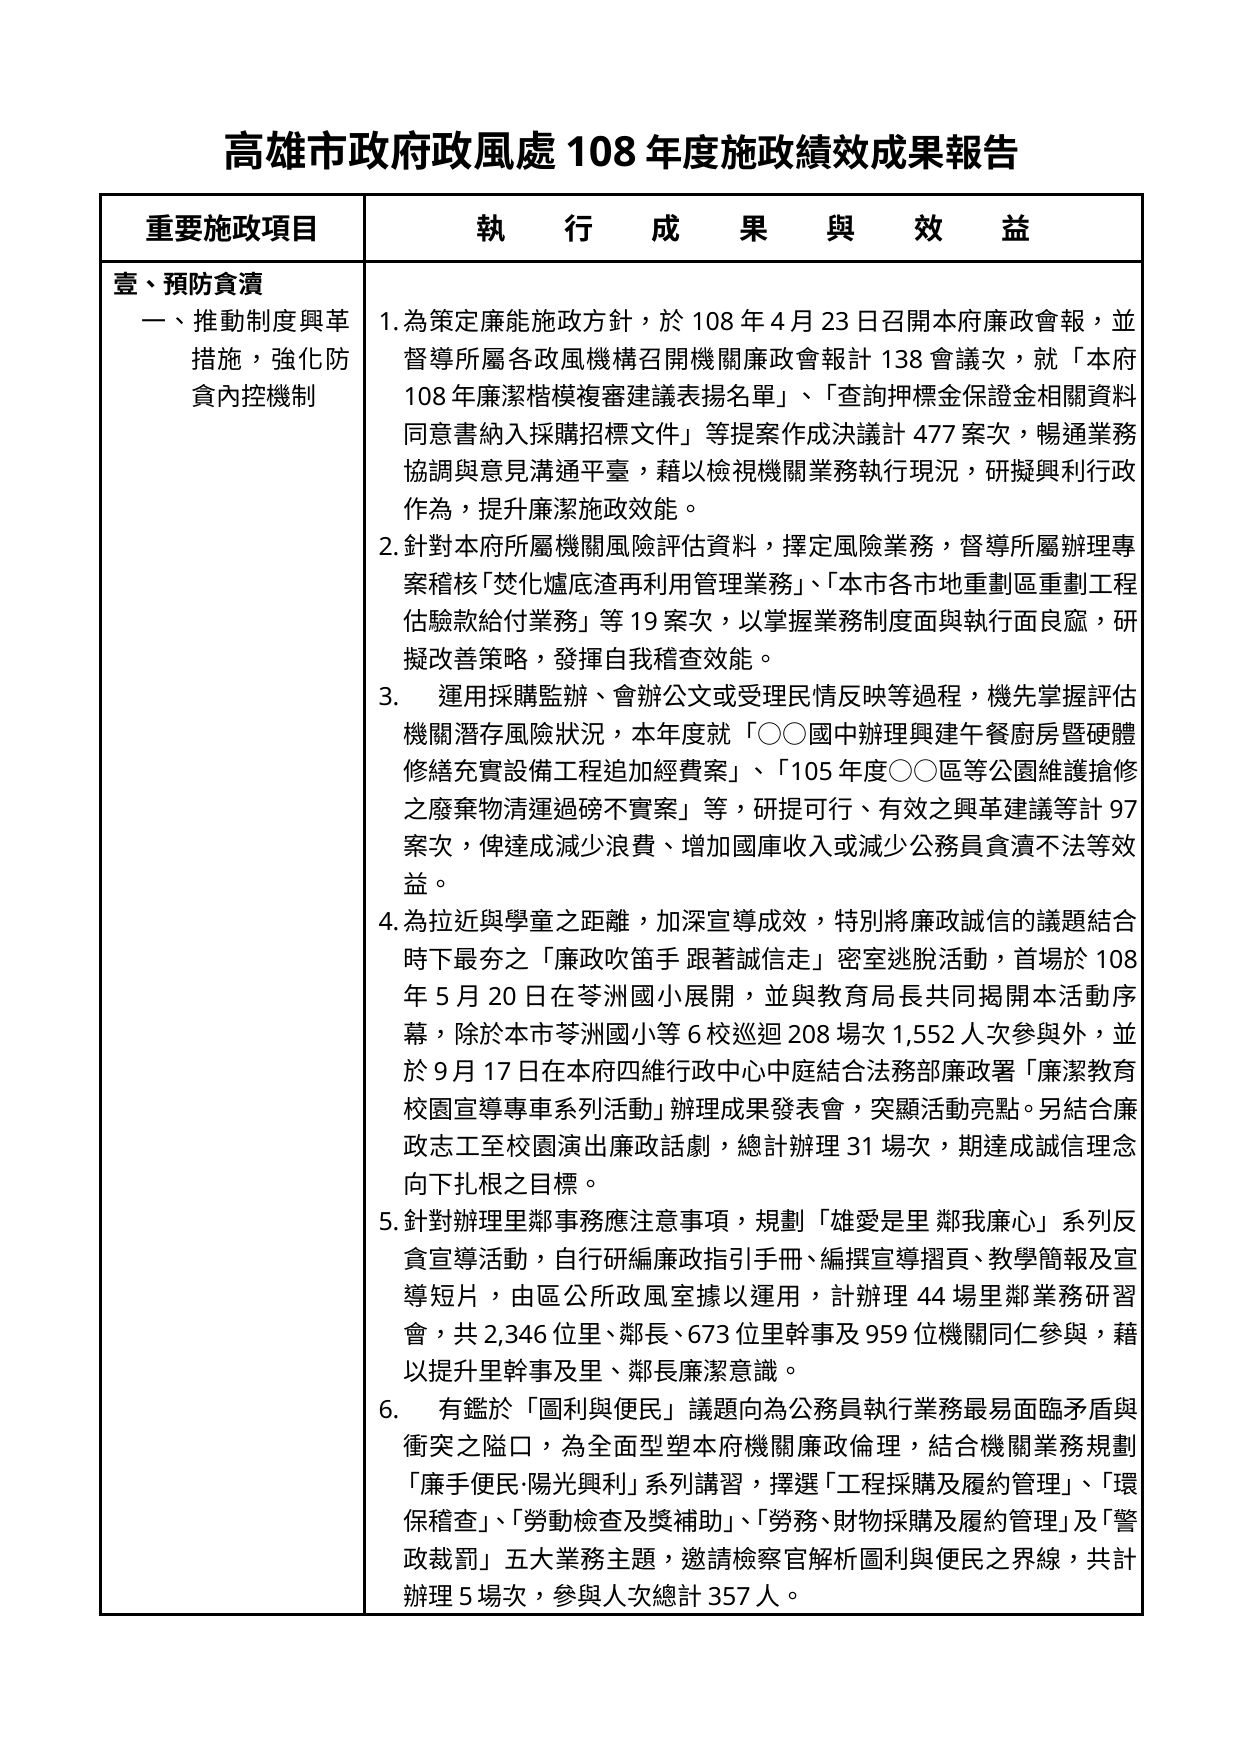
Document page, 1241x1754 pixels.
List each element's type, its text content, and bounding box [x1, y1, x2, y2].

table_header 執 行 成 果 與 效 益 [366, 196, 1141, 260]
table_cell 壹、預防貪瀆 一、推動制度興革措施，強化防貪內控機制 [102, 263, 363, 1613]
table_header 重要施政項目 [102, 196, 363, 260]
text 高雄市政府政風處108年度施政績效成果報告 [111, 137, 1132, 174]
table_cell 為策定廉能施政方針，於108年4月23日召開本府廉政會報，並督導所屬各政風機構召開機關廉政會報計138會議次，就「本府108年廉潔楷模複審建議表揚名單」、「查詢押標金保證金相關資料同意書納入採購招標文件」等提案作成決議計477案次，暢通業務協調與意見溝通平臺，藉以檢視機關業務執行現況，研擬興利行政作為，提升廉潔施政效能。 針對本府所屬機關風險評估資料，擇定風險業務，督導所屬辦理專案稽核「焚化爐底渣再利用管理業務」、「本市各市地重劃區重劃工程估驗款給付業務」等19案次，以掌握業務制度面與執行面良窳，研擬改善策略，發揮自我稽查效能。 運用採購監辦、會辦公文或受理民情反映等過程，機先掌握評估機關潛存風險狀況，本年度就「○○國中辦理興建午餐廚房暨硬體修繕充實設備工程追加經費案」、「105年度○○區等公園維護搶修之廢棄物清運過磅不實案」等，研提可行、有效之興革建議等計97案次，俾達成減少浪費、增加國庫收入或減少公務員貪瀆不法等效益。 為拉近與學童之距離，加深宣導成效，特別將廉政誠信的議題結合時下最夯之「廉政吹笛手 跟著誠信走」密室逃脫活動，首場於108年5月20日在苓洲國小展開，並與教育局長共同揭開本活動序幕，除於本市苓洲國小等6校巡迴208場次1,552人次參與外，並於9月17日在本府四維行政中心中庭結合法務部廉政署「廉潔教育校園宣導專車系列活動」辦理成果發表會，突顯活動亮點。另結合廉政志工至校園演出廉政話劇，總計辦理31場次，期達成誠信理念向下扎根之目標。 針對辦理里鄰事務應注意事項，規劃「雄愛是里 鄰我廉心」系列反貪宣導活動，自行研編廉政指引手冊、編撰宣導摺頁、教學簡報及宣導短片，由區公所政風室據以運用，計辦理44場里鄰業務研習會，共2,346位里、鄰長、673位里幹事及959位機關同仁參與，藉以提升里幹事及里、鄰長廉潔意識。 有鑑於「圖利與便民」議題向為公務員執行業務最易面臨矛盾與衝突之隘口，為全面型塑本府機關廉政倫理，結合機關業務規劃「廉手便民·陽光興利」系列講習，擇選「工程採購及履約管理」、「環保稽查」、「勞動檢查及獎補助」、「勞務、財物採購及履約管理」及「警政裁罰」五大業務主題，邀請檢察官解析圖利與便民之界線，共計辦理5場次，參與人次總計357人。 針對涉犯貪瀆不法或行政違失案件，會同業務單位深入探究弊案案情、剖析肇因及弊端態樣，並研擬再防貪措施，編撰「本市○○高中前出納組長涉侵占公有財物等罪」等專案報告計4案次，簽陳機關首長後移請業務單位參酌改進，積極防堵類似案件再發生，嚴密周全防弊措施。 本年度針對里鄰、勞政、社政、環保、地政及養護工程等6項議題，由各該業務主管機關，邀集外部專家學者，以個案探討方式，針對重複發生之弊失態樣，進行業務防弊措施之滾動式檢討，彙編廉政防貪指引手冊，研提促進廉能精進方案。 辦理本府所屬各機關學校廉潔楷模選拔作業，計有17機關推薦53名同仁參加甄選，經由複審小組委員審議，復提經本府廉政會報討論通過，選出15名廉潔楷模，透過各廉潔楷模之表率事蹟，型塑揚善倡廉風氣，彰顯市府廉能施政成效。 依「高雄市政府員工廉政倫理規範」規定，落實辦理廉政倫理事件登錄建檔查考作業，本年度本府各機關共計登錄483件，藉由登錄制度落實依法行政，確保公務同仁權益。 依據「機關主會計及有關單位會同監辦採購辦法」等相關規定，督導本府各機關政風機構落實開標、比價、議價、決標及驗收等程序監辦機制，計8,212件（含實地監辦3,764件，書面監辦4,448件），就監辦過程發掘缺失事項，均適時導正建議，落實程序作業規範，避免衍生爭議問題。 為提昇本府同仁對於新修正公職人員利益衝突迴避法之認識，除針對利衝法受規範對象舉辦說明會，計6場次1,124人次，宣導新法修法重點說明，並督促財產申報義務人善盡財產申報義務，依規定比率辦理公開抽出412人，覈實辦理實質審查作業，落實陽光法案之立法目的。 另為健全本府財產申報義務人觀念並提升網路申報及財產資料授權查調比例，降低裁罰案件，並全面推廣財產申報授權服務，共計舉辦公職人員財產申報說明會18場次，本年度財產申報網路授權介接財產資料使用高達96%以上。 督導所屬積極掌握各項重大危安陳情請願事件，協助機關首長瞭解陳抗及危安事件之預警資訊，並適時協調業管單位採取因應對策及防範措施，於108年度共通報及協助機關疏處應變109案，有助於防制危害事件之發生或損害之擴散。 督導所屬秉持「提案確實、決議落實」之基本原則召開維護會報，作為檢討及溝通機關維護工作之平臺，以規劃各機關之公務機密及機關安全維護措施，並落實決議之執行，於108年度督導所屬召開73場次，提會報告案共156案，另有提案及臨時動議共244案。 為配合機關重要施政活動或維護重要節日期間之整體安全，依據「政風機構預防危害或破壞本機關事件作業要點」訂定並督導所屬執行專案維護措施，108年共督辦本市「108年全國中等學校運動會專案安全維護工作」、「高雄市各界慶祝中華民國108年元旦升旗典禮活動專案安全維護工作」、「108年加強重要節日(春節)期間公務機密與機關安全維護措施」、「108年度十月慶典期間專案安全維護工作」、「高雄市政府暨所屬機關第15任總統副總統、第10屆立法委員選舉及109年春安工作期間專案維護工作」等專案安全維護工作合計115次，及執行首長安全維護228次。 為全面瞭解本市風景園區經營管理與環境設施安全維護現況，以呼應市長施政理念，提供安全的觀光環境，進而促使各地遊客樂於前來本市觀光，於108年度整合運用政風機構人力，配合4個觀光局管理站與3個委託管理區公所，共同進行9個風景園區環境設施之檢查及訪查，並提出建議事項進行檢討改善。 為協助機關推動資訊使用管理稽核，維護資通安全，並加強公務機密維護作為，以降低洩密風險，本年度督導所屬加強宣導赴大陸地區應行注意事項(包含：出境申請、保密作為、異常通報、大陸人士參訪本機關事件等)，並執行機密維護宣導共2,747案，另辦理資訊使用管理稽核及公務機密檢查658案。 督導所屬協調業務單位，針對機關易遭外力破壞危害之重要設施設備，劃定管制及防護區域，加強設施安全檢查、門禁管制、消防及逃生設施等，並以多元方式實施機關安全維護宣導，本年度督導所屬辦理機關安全維護宣導2,262案、機關安全維護檢查547次。 108年度檢舉案件計1,020件均經審慎處理，其中函送一般不法4件、辦理行政處理26案、澄清結案（含列參及其他）者456案，移請權責機關參處519案，查處中15案。處理過程皆符合相關法令規範，並注重查察結果之嚴謹性及正確性。 分析掌握機關潛在風險業務，適時擘劃專案清查，貫徹行政肅貪作為。 針對易滋弊端業務或風險顧慮人員，適時配合業務稽核或專案清查機會，以整合性、組織性作為積極發掘不法，或採取預警措施，以期防制或發掘貪瀆不法案件。 為機先落實防處作為，消弭機關可能衍生之貪瀆不法情事，108年度對於業務查察涉及行政違失人員，移請權責機關議處計33案69人次，其中記大過4人、記過16人、申誡31人、停職1人，書面警告17人。 [366, 263, 1141, 1613]
